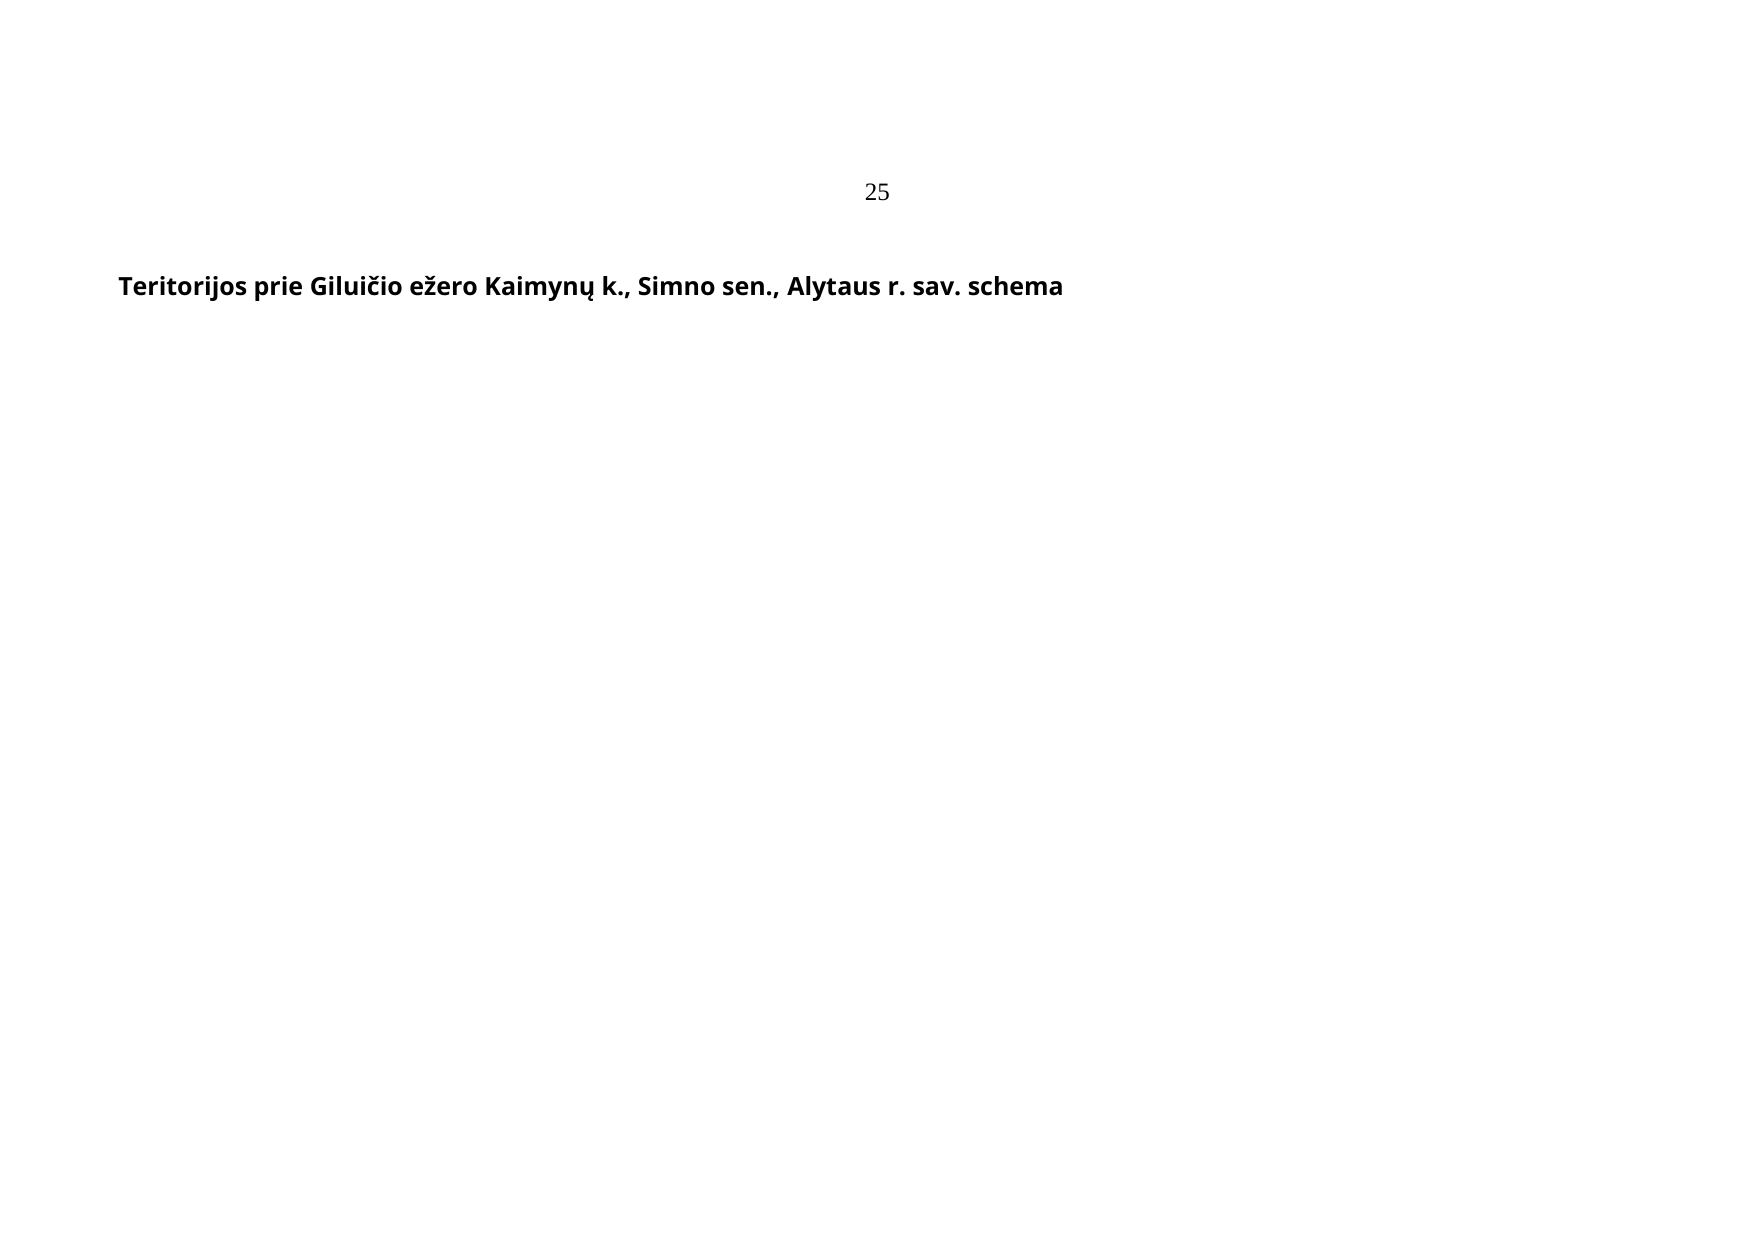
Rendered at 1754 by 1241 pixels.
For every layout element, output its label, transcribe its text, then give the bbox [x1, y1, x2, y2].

text Teritorijos prie Giluičio ežero Kaimynų k., Simno sen., Alytaus r. sav. schema [118, 269, 1636, 303]
